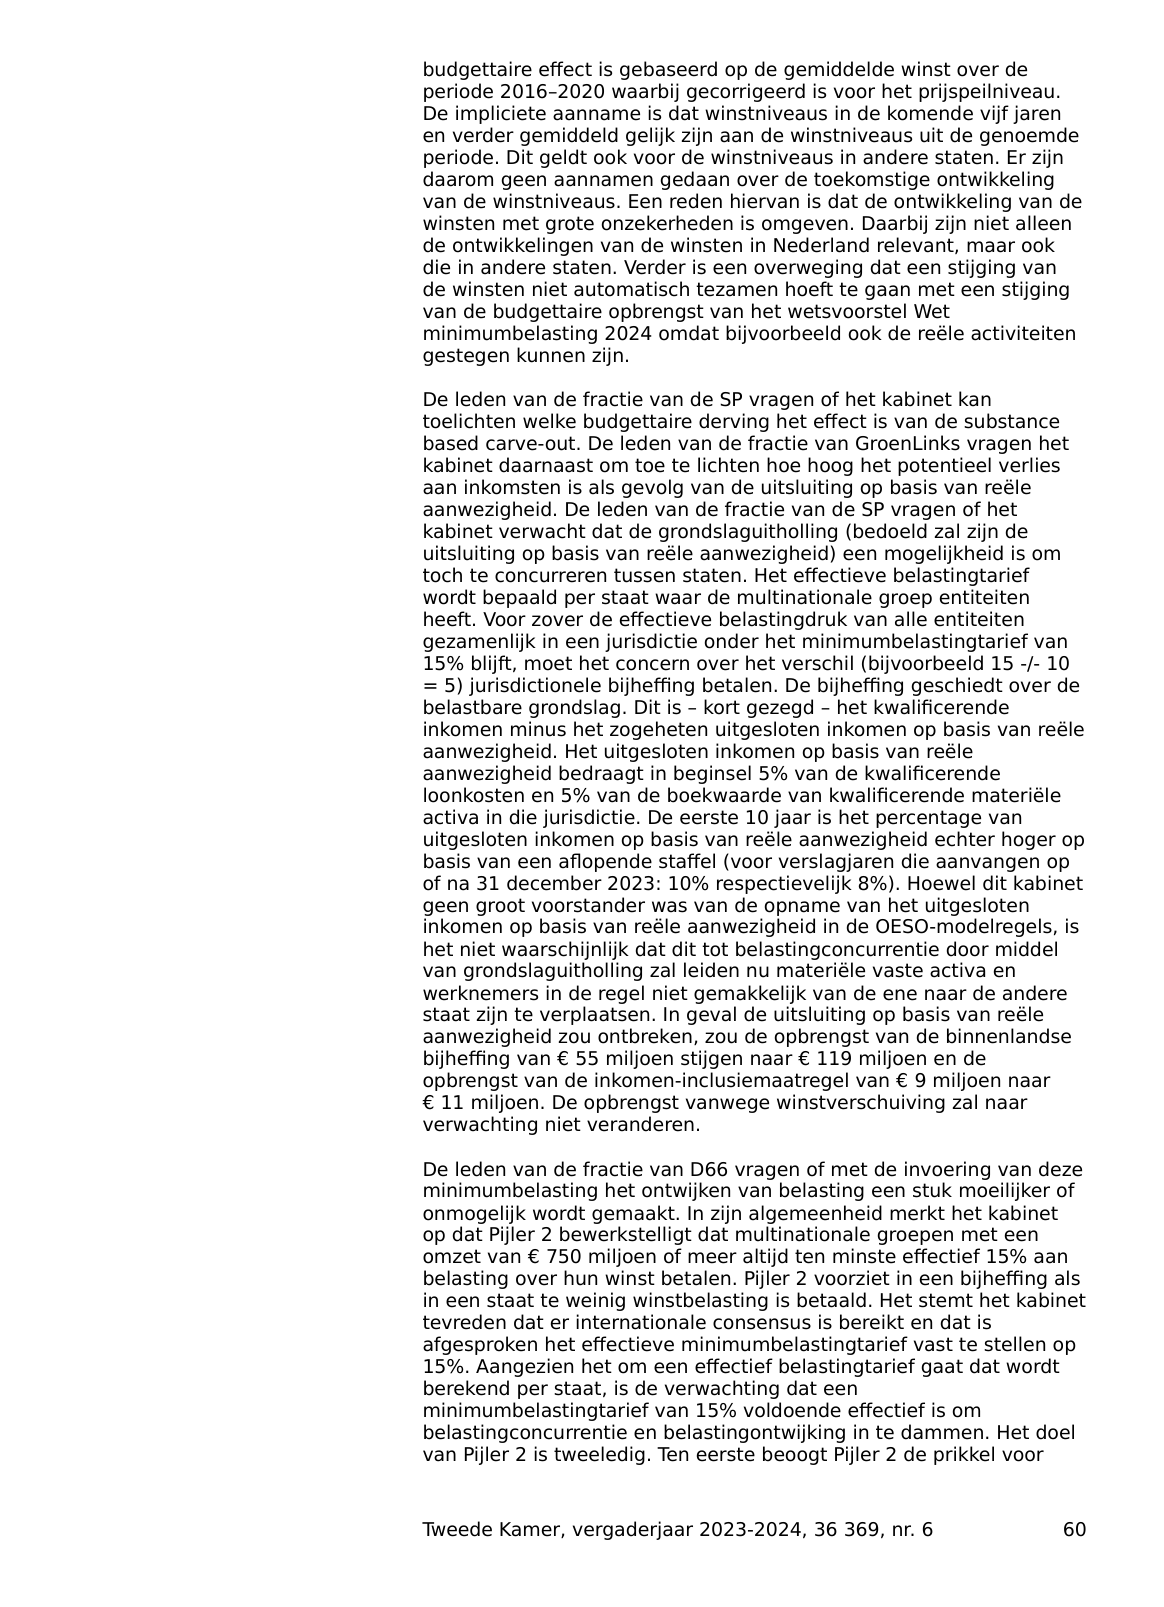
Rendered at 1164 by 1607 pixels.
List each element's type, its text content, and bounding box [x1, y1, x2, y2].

text budgettaire effect is gebaseerd op de gemiddelde winst over de periode 2016–2020 waarbij gecorrigeerd is voor het prijspeilniveau. De impliciete aanname is dat winstniveaus in de komende vijf jaren en verder gemiddeld gelijk zijn aan de winstniveaus uit de genoemde periode. Dit geldt ook voor de winstniveaus in andere staten. Er zijn daarom geen aannamen gedaan over de toekomstige ontwikkeling van de winstniveaus. Een reden hiervan is dat de ontwikkeling van de winsten met grote onzekerheden is omgeven. Daarbij zijn niet alleen de ontwikkelingen van de winsten in Nederland relevant, maar ook die in andere staten. Verder is een overweging dat een stijging van de winsten niet automatisch tezamen hoeft te gaan met een stijging van de budgettaire opbrengst van het wetsvoorstel Wet minimumbelasting 2024 omdat bijvoorbeeld ook de reële activiteiten gestegen kunnen zijn. [422, 59, 1087, 367]
text De leden van de fractie van D66 vragen of met de invoering van deze minimumbelasting het ontwijken van belasting een stuk moeilijker of onmogelijk wordt gemaakt. In zijn algemeenheid merkt het kabinet op dat Pijler 2 bewerkstelligt dat multinationale groepen met een omzet van € 750 miljoen of meer altijd ten minste effectief 15% aan belasting over hun winst betalen. Pijler 2 voorziet in een bijheffing als in een staat te weinig winstbelasting is betaald. Het stemt het kabinet tevreden dat er internationale consensus is bereikt en dat is afgesproken het effectieve minimumbelastingtarief vast te stellen op 15%. Aangezien het om een effectief belastingtarief gaat dat wordt berekend per staat, is de verwachting dat een minimumbelastingtarief van 15% voldoende effectief is om belastingconcurrentie en belastingontwijking in te dammen. Het doel van Pijler 2 is tweeledig. Ten eerste beoogt Pijler 2 de prikkel voor [422, 1158, 1087, 1466]
text De leden van de fractie van de SP vragen of het kabinet kan toelichten welke budgettaire derving het effect is van de substance based carve-out. De leden van de fractie van GroenLinks vragen het kabinet daarnaast om toe te lichten hoe hoog het potentieel verlies aan inkomsten is als gevolg van de uitsluiting op basis van reële aanwezigheid. De leden van de fractie van de SP vragen of het kabinet verwacht dat de grondslaguitholling (bedoeld zal zijn de uitsluiting op basis van reële aanwezigheid) een mogelijkheid is om toch te concurreren tussen staten. Het effectieve belastingtarief wordt bepaald per staat waar de multinationale groep entiteiten heeft. Voor zover de effectieve belastingdruk van alle entiteiten gezamenlijk in een jurisdictie onder het minimumbelastingtarief van 15% blijft, moet het concern over het verschil (bijvoorbeeld 15 -/- 10 = 5) jurisdictionele bijheffing betalen. De bijheffing geschiedt over de belastbare grondslag. Dit is – kort gezegd – het kwalificerende inkomen minus het zogeheten uitgesloten inkomen op basis van reële aanwezigheid. Het uitgesloten inkomen op basis van reële aanwezigheid bedraagt in beginsel 5% van de kwalificerende loonkosten en 5% van de boekwaarde van kwalificerende materiële activa in die jurisdictie. De eerste 10 jaar is het percentage van uitgesloten inkomen op basis van reële aanwezigheid echter hoger op basis van een aflopende staffel (voor verslagjaren die aanvangen op of na 31 december 2023: 10% respectievelijk 8%). Hoewel dit kabinet geen groot voorstander was van de opname van het uitgesloten inkomen op basis van reële aanwezigheid in de OESO-modelregels, is het niet waarschijnlijk dat dit tot belastingconcurrentie door middel van grondslaguitholling zal leiden nu materiële vaste activa en werknemers in de regel niet gemakkelijk van de ene naar de andere staat zijn te verplaatsen. In geval de uitsluiting op basis van reële aanwezigheid zou ontbreken, zou de opbrengst van de binnenlandse bijheffing van € 55 miljoen stijgen naar € 119 miljoen en de opbrengst van de inkomen-inclusiemaatregel van € 9 miljoen naar € 11 miljoen. De opbrengst vanwege winstverschuiving zal naar verwachting niet veranderen. [422, 389, 1087, 1136]
